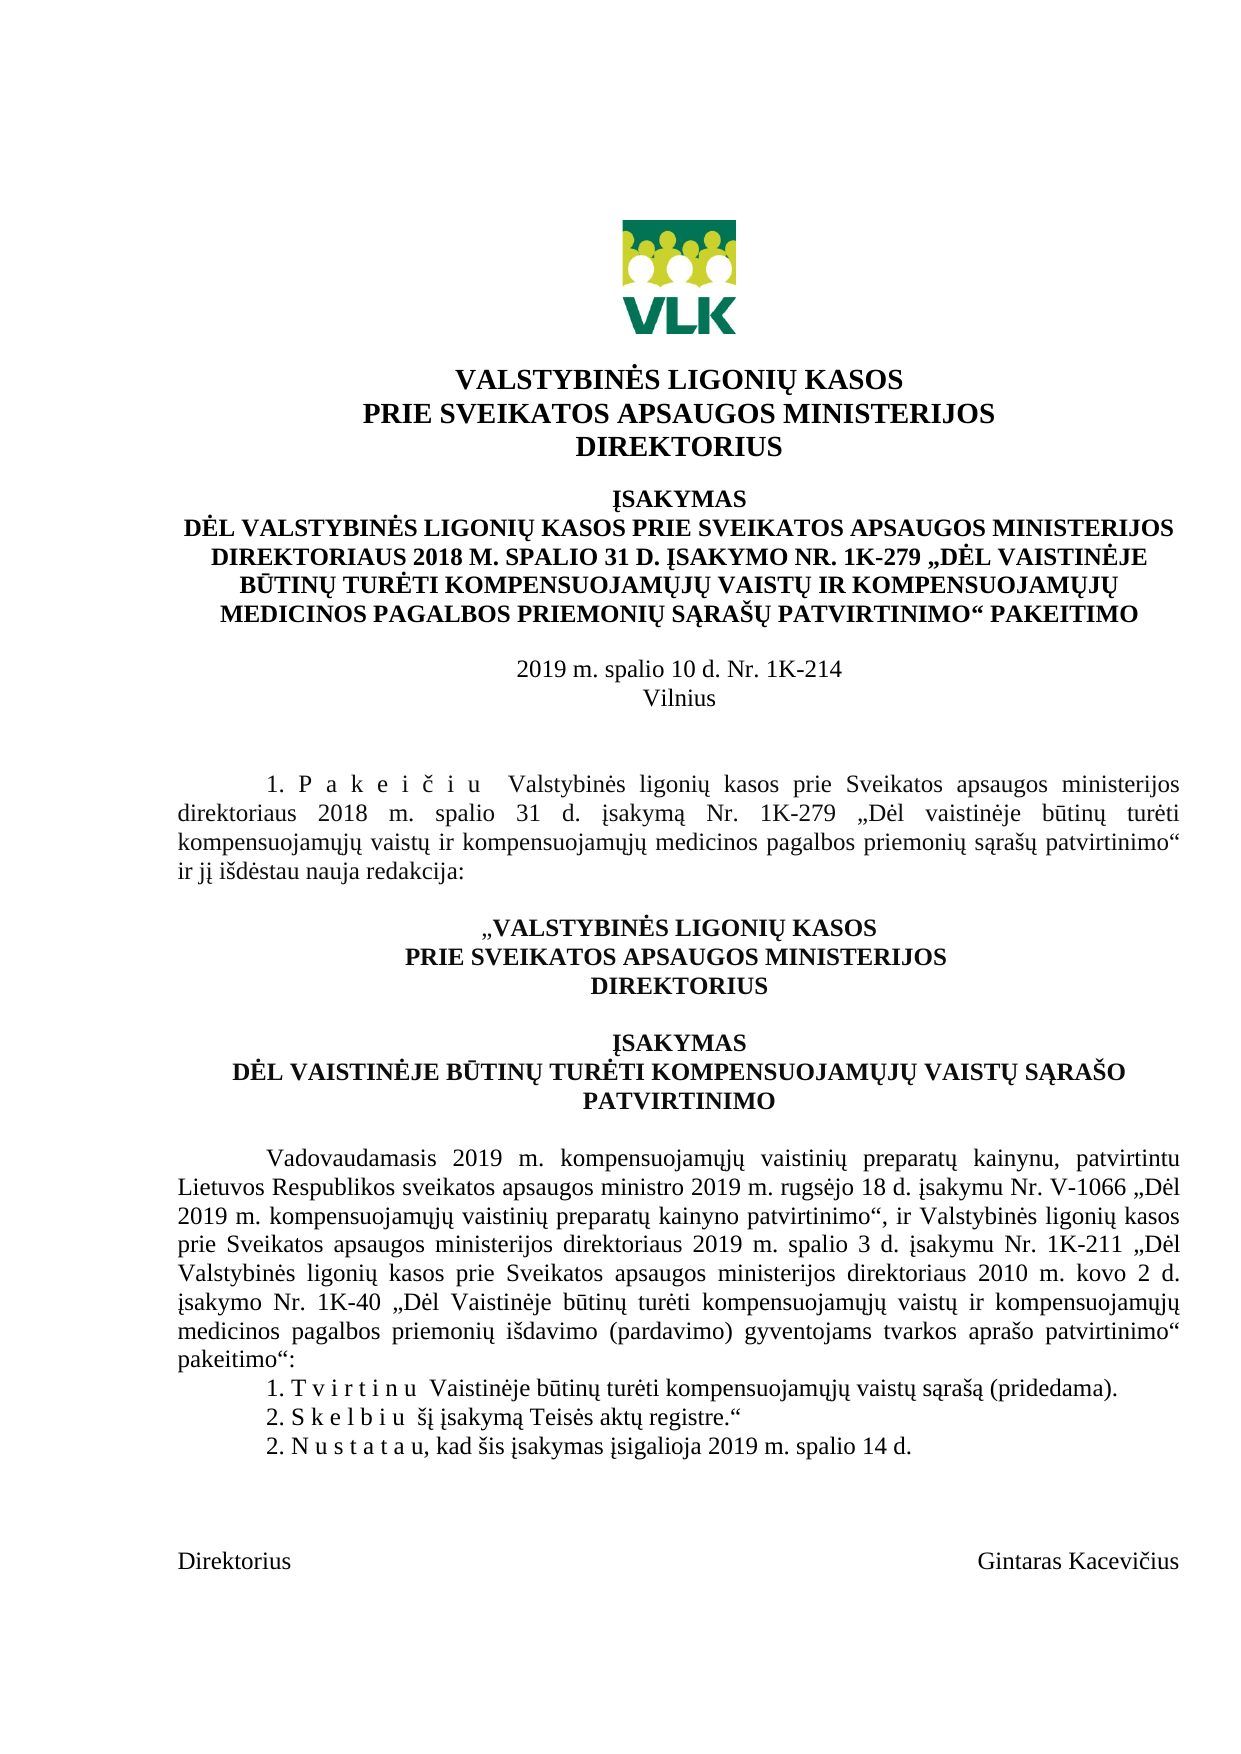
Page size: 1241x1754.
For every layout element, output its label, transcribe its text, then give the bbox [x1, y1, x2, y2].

text „VALSTYBINĖS LIGONIŲ KASOS [177, 913, 1181, 942]
text DĖL VALSTYBINĖS LIGONIŲ KASOS PRIE SVEIKATOS APSAUGOS MINISTERIJOS DIREKTORIAUS 2018 M. spalio 31 D. ĮSAKYMO nR. 1K-279 „DĖL VAISTINĖJE BŪTINŲ TURĖTI KOMPENSUOJAMŲJŲ VAISTŲ IR KOMPENSUOJAMŲJŲ MEDICINOS PAGALBOS PRIEMONIŲ SĄRAŠŲ PATVIRTINIMO“ PAKEITIMO [177, 513, 1181, 628]
text 2. S k e l b i u šį įsakymą Teisės aktų registre.“ [177, 1402, 1181, 1431]
text 1. T v i r t i n u Vaistinėje būtinų turėti kompensuojamųjų vaistų sąrašą (pridedama). [177, 1373, 1181, 1402]
text DĖL VAISTINĖJE BŪTINŲ TURĖTI KOMPENSUOJAMŲJŲ VAISTŲ SĄRAŠO PATVIRTINIMO [177, 1057, 1181, 1114]
text DIREKTORIUS [177, 429, 1181, 463]
text ĮSAKYMAS [177, 1028, 1181, 1057]
text 2. N u s t a t a u, kad šis įsakymas įsigalioja 2019 m. spalio 14 d. [177, 1431, 1181, 1459]
text Direktorius Gintaras Kacevičius [177, 1546, 1181, 1574]
text ĮSAKYMAS [177, 484, 1181, 513]
text Vilnius [177, 683, 1181, 712]
text VALSTYBINĖS LIGONIŲ KASOS [177, 362, 1181, 396]
text DIREKTORIUS [177, 971, 1181, 999]
text 2019 m. spalio 10 d. Nr. 1K-214 [177, 654, 1181, 683]
text 1. P a k e i č i u Valstybinės ligonių kasos prie Sveikatos apsaugos ministerijos direktoriaus 2018 m. spalio 31 d. įsakymą Nr. 1K-279 „Dėl vaistinėje būtinų turėti kompensuojamųjų vaistų ir kompensuojamųjų medicinos pagalbos priemonių sąrašų patvirtinimo“ ir jį išdėstau nauja redakcija: [177, 769, 1181, 884]
text PRIE SVEIKATOS APSAUGOS MINISTERIJOS [177, 396, 1181, 429]
text Vadovaudamasis 2019 m. kompensuojamųjų vaistinių preparatų kainynu, patvirtintu Lietuvos Respublikos sveikatos apsaugos ministro 2019 m. rugsėjo 18 d. įsakymu Nr. V-1066 „Dėl 2019 m. kompensuojamųjų vaistinių preparatų kainyno patvirtinimo“, ir Valstybinės ligonių kasos prie Sveikatos apsaugos ministerijos direktoriaus 2019 m. spalio 3 d. įsakymu Nr. 1K-211 „Dėl Valstybinės ligonių kasos prie Sveikatos apsaugos ministerijos direktoriaus 2010 m. kovo 2 d. įsakymo Nr. 1K-40 „Dėl Vaistinėje būtinų turėti kompensuojamųjų vaistų ir kompensuojamųjų medicinos pagalbos priemonių išdavimo (pardavimo) gyventojams tvarkos aprašo patvirtinimo“ pakeitimo“: [177, 1143, 1181, 1373]
text PRIE SVEIKATOS APSAUGOS MINISTERIJOS [177, 942, 1181, 971]
